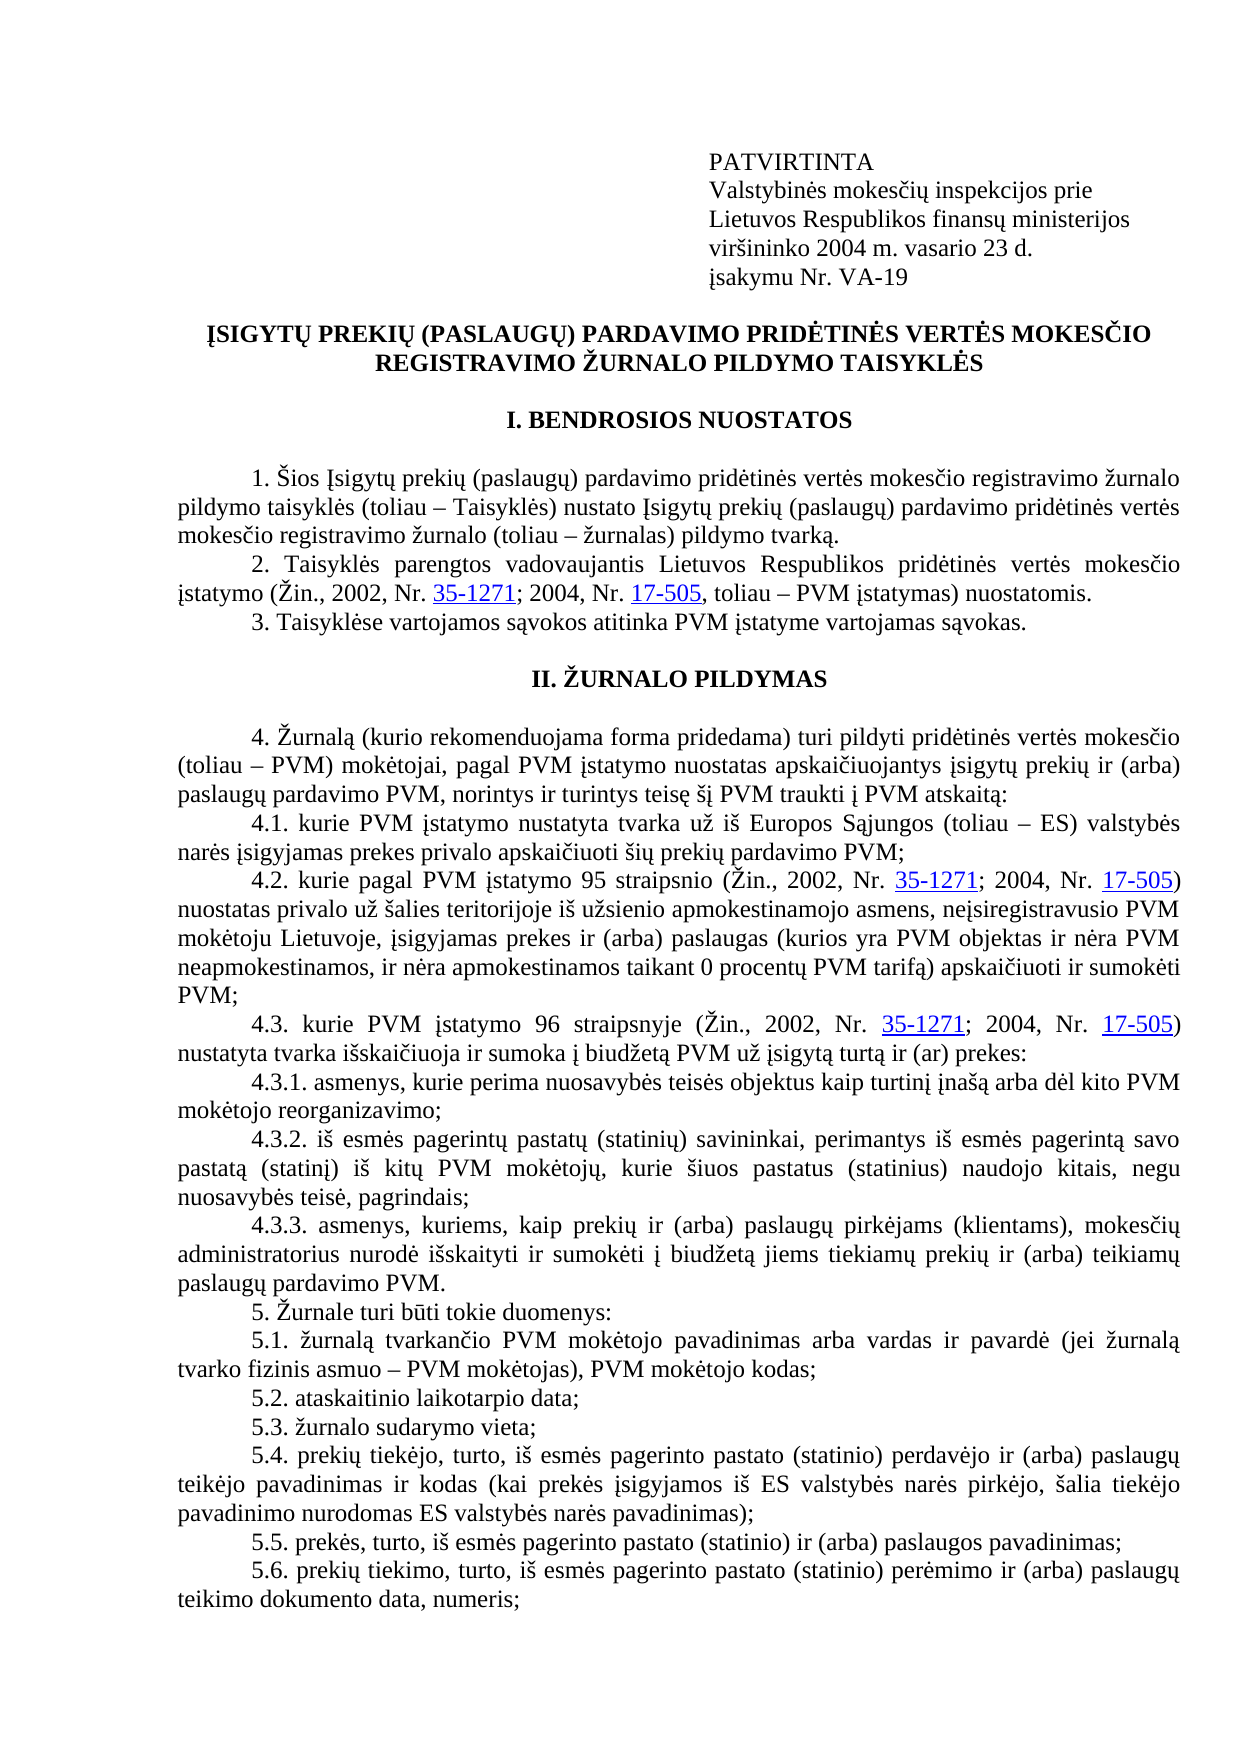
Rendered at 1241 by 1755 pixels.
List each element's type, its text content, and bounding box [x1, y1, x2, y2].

text 4.3. kurie PVM įstatymo 96 straipsnyje (Žin., 2002, Nr. 35-1271; 2004, Nr. 17-505) nustatyta tvarka išskaičiuoja ir sumoka į biudžetą PVM už įsigytą turtą ir (ar) prekes: [177, 1009, 1181, 1067]
text 4.1. kurie PVM įstatymo nustatyta tvarka už iš Europos Sąjungos (toliau – ES) valstybės narės įsigyjamas prekes privalo apskaičiuoti šių prekių pardavimo PVM; [177, 808, 1181, 866]
text 5.6. prekių tiekimo, turto, iš esmės pagerinto pastato (statinio) perėmimo ir (arba) paslaugų teikimo dokumento data, numeris; [177, 1556, 1181, 1613]
text ĮSIGYTŲ PREKIŲ (PASLAUGŲ) PARDAVIMO PRIDĖTINĖS VERTĖS MOKESČIO REGISTRAVIMO ŽURNALO PILDYMO TAISYKLĖS [177, 319, 1181, 377]
text 5.4. prekių tiekėjo, turto, iš esmės pagerinto pastato (statinio) perdavėjo ir (arba) paslaugų teikėjo pavadinimas ir kodas (kai prekės įsigyjamos iš ES valstybės narės pirkėjo, šalia tiekėjo pavadinimo nurodomas ES valstybės narės pavadinimas); [177, 1441, 1181, 1527]
text įsakymu Nr. VA-19 [177, 262, 1181, 291]
text 2. Taisyklės parengtos vadovaujantis Lietuvos Respublikos pridėtinės vertės mokesčio įstatymo (Žin., 2002, Nr. 35-1271; 2004, Nr. 17-505, toliau – PVM įstatymas) nuostatomis. [177, 549, 1181, 607]
text II. ŽURNALO PILDYMAS [177, 664, 1181, 693]
text 3. Taisyklėse vartojamos sąvokos atitinka PVM įstatyme vartojamas sąvokas. [177, 607, 1181, 636]
text 5.1. žurnalą tvarkančio PVM mokėtojo pavadinimas arba vardas ir pavardė (jei žurnalą tvarko fizinis asmuo – PVM mokėtojas), PVM mokėtojo kodas; [177, 1326, 1181, 1383]
text 5.2. ataskaitinio laikotarpio data; [177, 1383, 1181, 1412]
text I. BENDROSIOS NUOSTATOS [177, 406, 1181, 434]
text viršininko 2004 m. vasario 23 d. [177, 233, 1181, 262]
text 5. Žurnale turi būti tokie duomenys: [177, 1297, 1181, 1326]
text 5.5. prekės, turto, iš esmės pagerinto pastato (statinio) ir (arba) paslaugos pavadinimas; [177, 1527, 1181, 1556]
text 4.2. kurie pagal PVM įstatymo 95 straipsnio (Žin., 2002, Nr. 35-1271; 2004, Nr. 17-505) nuostatas privalo už šalies teritorijoje iš užsienio apmokestinamojo asmens, neįsiregistravusio PVM mokėtoju Lietuvoje, įsigyjamas prekes ir (arba) paslaugas (kurios yra PVM objektas ir nėra PVM neapmokestinamos, ir nėra apmokestinamos taikant 0 procentų PVM tarifą) apskaičiuoti ir sumokėti PVM; [177, 866, 1181, 1009]
text Lietuvos Respublikos finansų ministerijos [177, 204, 1181, 233]
text 5.3. žurnalo sudarymo vieta; [177, 1412, 1181, 1441]
text PATVIRTINTA [177, 147, 1181, 176]
text 4.3.1. asmenys, kurie perima nuosavybės teisės objektus kaip turtinį įnašą arba dėl kito PVM mokėtojo reorganizavimo; [177, 1067, 1181, 1124]
text Valstybinės mokesčių inspekcijos prie [177, 176, 1181, 204]
text 4. Žurnalą (kurio rekomenduojama forma pridedama) turi pildyti pridėtinės vertės mokesčio (toliau – PVM) mokėtojai, pagal PVM įstatymo nuostatas apskaičiuojantys įsigytų prekių ir (arba) paslaugų pardavimo PVM, norintys ir turintys teisę šį PVM traukti į PVM atskaitą: [177, 722, 1181, 808]
text 4.3.3. asmenys, kuriems, kaip prekių ir (arba) paslaugų pirkėjams (klientams), mokesčių administratorius nurodė išskaityti ir sumokėti į biudžetą jiems tiekiamų prekių ir (arba) teikiamų paslaugų pardavimo PVM. [177, 1211, 1181, 1297]
text 4.3.2. iš esmės pagerintų pastatų (statinių) savininkai, perimantys iš esmės pagerintą savo pastatą (statinį) iš kitų PVM mokėtojų, kurie šiuos pastatus (statinius) naudojo kitais, negu nuosavybės teisė, pagrindais; [177, 1124, 1181, 1211]
text 1. Šios Įsigytų prekių (paslaugų) pardavimo pridėtinės vertės mokesčio registravimo žurnalo pildymo taisyklės (toliau – Taisyklės) nustato Įsigytų prekių (paslaugų) pardavimo pridėtinės vertės mokesčio registravimo žurnalo (toliau – žurnalas) pildymo tvarką. [177, 463, 1181, 549]
